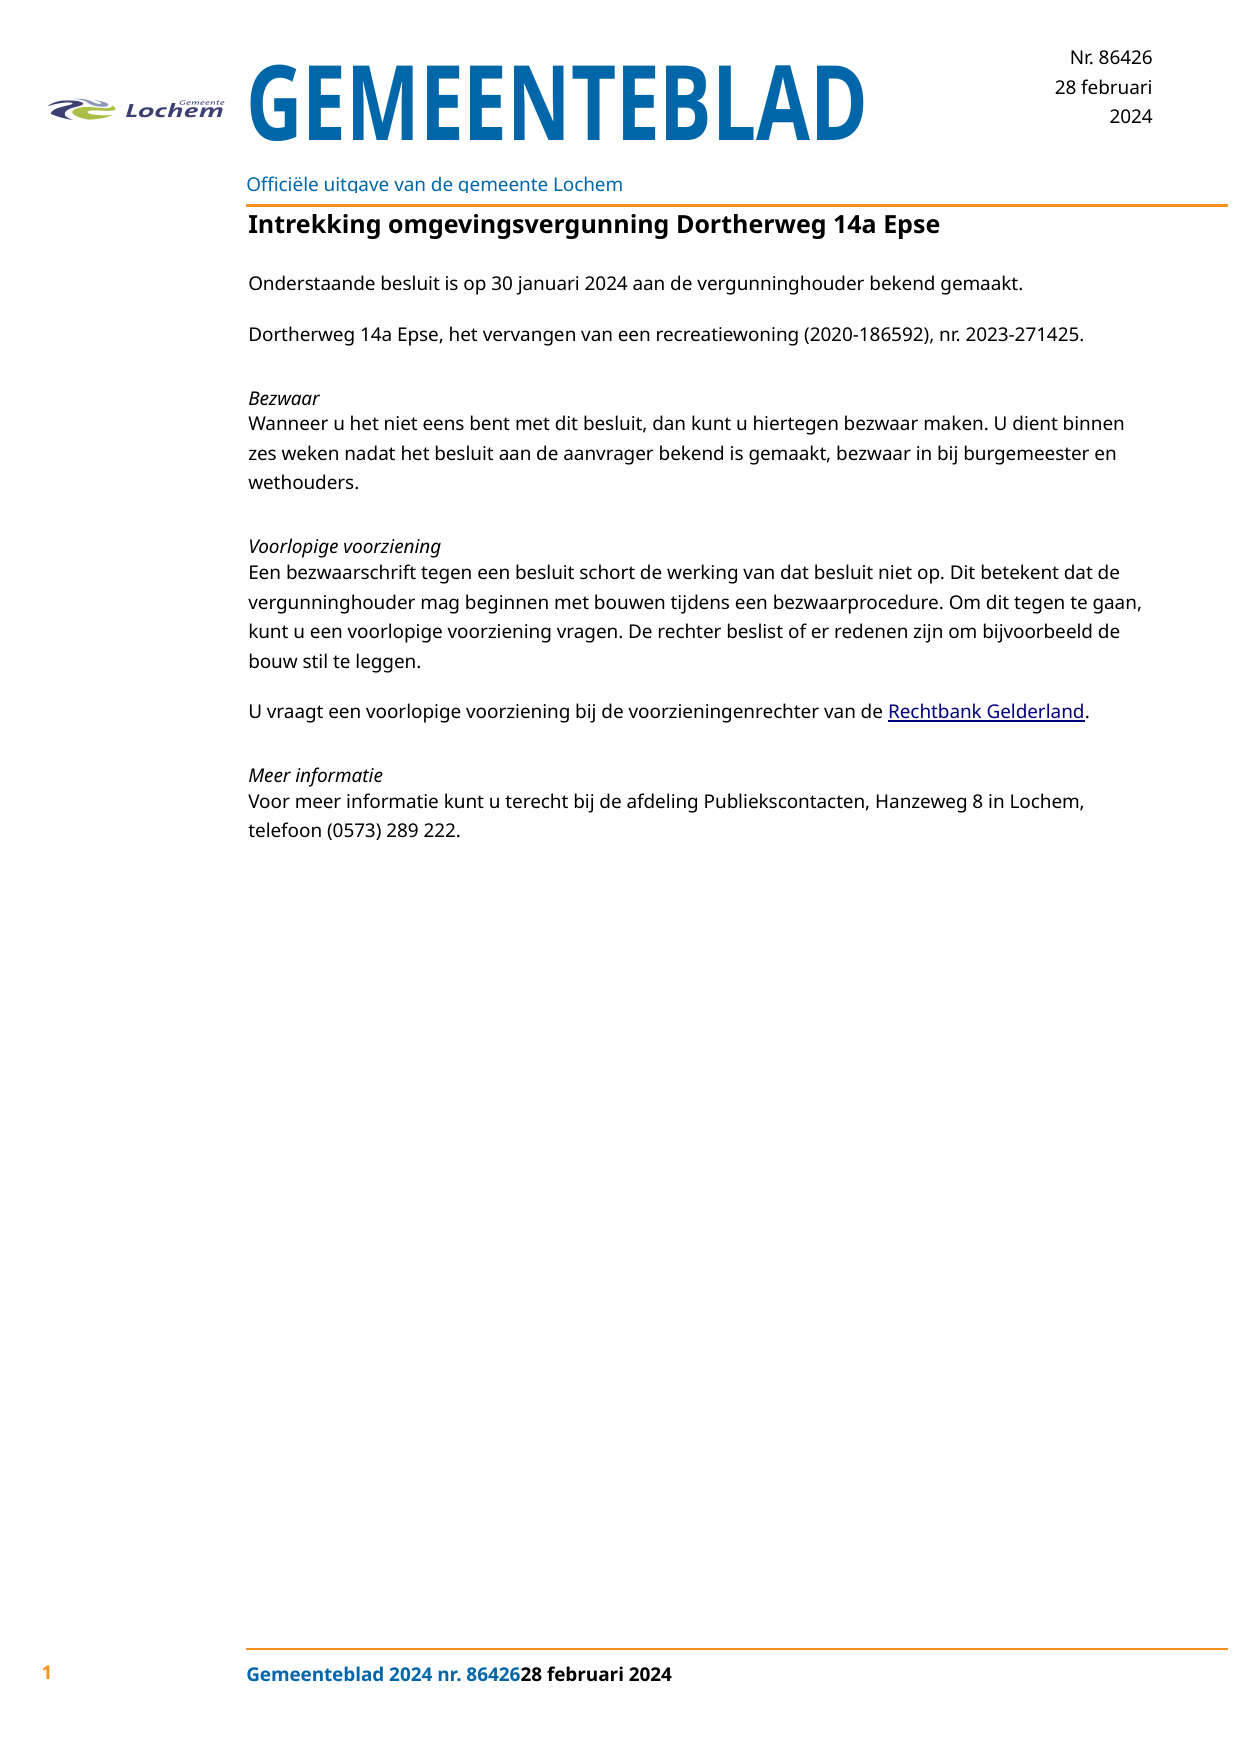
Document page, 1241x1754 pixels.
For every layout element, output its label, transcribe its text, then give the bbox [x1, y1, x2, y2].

text Meer informatie [248, 762, 1152, 788]
text Wanneer u het niet eens bent met dit besluit, dan kunt u hiertegen bezwaar maken. U dient binnen zes weken nadat het besluit aan de aanvrager bekend is gemaakt, bezwaar in bij burgemeester en wethouders. [248, 410, 1152, 495]
text Voorlopige voorziening [248, 533, 1152, 559]
text Dortherweg 14a Epse, het vervangen van een recreatiewoning (2020-186592), nr. 2023-271425. [248, 321, 1152, 346]
text Onderstaande besluit is op 30 januari 2024 aan de vergunninghouder bekend gemaakt. [248, 270, 1152, 296]
text Intrekking omgevingsvergunning Dortherweg 14a Epse [248, 207, 1152, 241]
picture [41, 47, 231, 172]
text Voor meer informatie kunt u terecht bij de afdeling Publiekscontacten, Hanzeweg 8 in Lochem, telefoon (0573) 289 222. [248, 788, 1152, 843]
text Een bezwaarschrift tegen een besluit schort de werking van dat besluit niet op. Dit betekent dat de vergunninghouder mag beginnen met bouwen tijdens een bezwaarprocedure. Om dit tegen te gaan, kunt u een voorlopige voorziening vragen. De rechter beslist of er redenen zijn om bijvoorbeeld de bouw stil te leggen. [248, 559, 1152, 674]
text Bezwaar [248, 385, 1152, 410]
text U vraagt een voorlopige voorziening bij de voorzieningenrechter van de Rechtbank Gelderland. [248, 698, 1152, 724]
